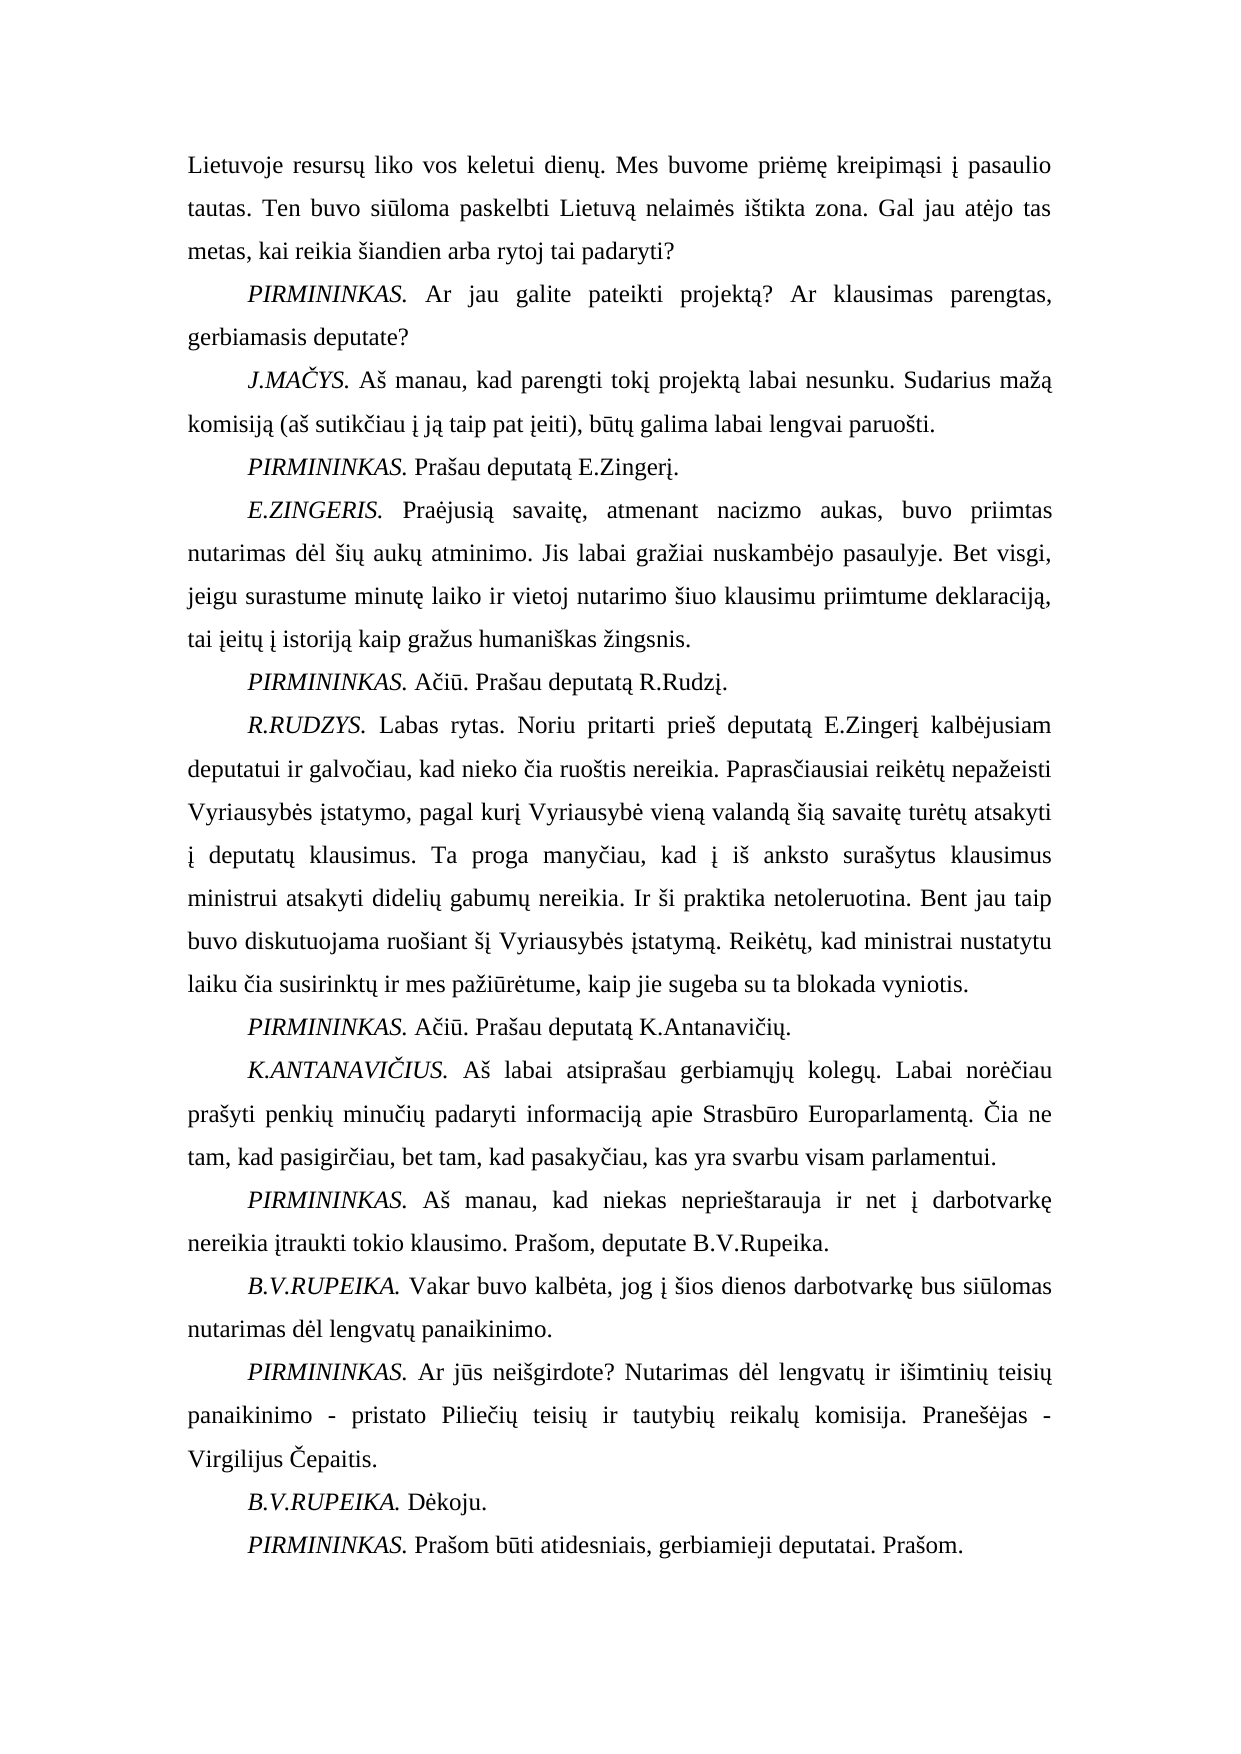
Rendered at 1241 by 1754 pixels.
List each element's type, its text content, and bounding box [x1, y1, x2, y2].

text R.RUDZYS. Labas rytas. Noriu pritarti prieš deputatą E.Zingerį kalbėjusiam deputatui ir galvočiau, kad nieko čia ruoštis nereikia. Paprasčiausiai reikėtų nepažeisti Vyriausybės įstatymo, pagal kurį Vyriausybė vieną valandą šią savaitę turėtų atsakyti į deputatų klausimus. Ta proga manyčiau, kad į iš anksto surašytus klausimus ministrui atsakyti didelių gabumų nereikia. Ir ši praktika netoleruotina. Bent jau taip buvo diskutuojama ruošiant šį Vyriausybės įstatymą. Reikėtų, kad ministrai nustatytu laiku čia susirinktų ir mes pažiūrėtume, kaip jie sugeba su ta blokada vyniotis. [187, 711, 1053, 998]
text PIRMININKAS. Ačiū. Prašau deputatą R.Rudzį. [187, 667, 1053, 696]
text PIRMININKAS. Ar jau galite pateikti projektą? Ar klausimas parengtas, gerbiamasis deputate? [187, 279, 1053, 351]
text PIRMININKAS. Aš manau, kad niekas neprieštarauja ir net į darbotvarkę nereikia įtraukti tokio klausimo. Prašom, deputate B.V.Rupeika. [187, 1185, 1053, 1257]
text J.MAČYS. Aš manau, kad parengti tokį projektą labai nesunku. Sudarius mažą komisiją (aš sutikčiau į ją taip pat įeiti), būtų galima labai lengvai paruošti. [187, 366, 1053, 437]
text E.ZINGERIS. Praėjusią savaitę, atmenant nacizmo aukas, buvo priimtas nutarimas dėl šių aukų atminimo. Jis labai gražiai nuskambėjo pasaulyje. Bet visgi, jeigu surastume minutę laiko ir vietoj nutarimo šiuo klausimu priimtume deklaraciją, tai įeitų į istoriją kaip gražus humaniškas žingsnis. [187, 495, 1053, 653]
text Lietuvoje resursų liko vos keletui dienų. Mes buvome priėmę kreipimąsi į pasaulio tautas. Ten buvo siūloma paskelbti Lietuvą nelaimės ištikta zona. Gal jau atėjo tas metas, kai reikia šiandien arba rytoj tai padaryti? [187, 150, 1053, 265]
text K.ANTANAVIČIUS. Aš labai atsiprašau gerbiamųjų kolegų. Labai norėčiau prašyti penkių minučių padaryti informaciją apie Strasbūro Europarlamentą. Čia ne tam, kad pasigirčiau, bet tam, kad pasakyčiau, kas yra svarbu visam parlamentui. [187, 1056, 1053, 1171]
text B.V.RUPEIKA. Vakar buvo kalbėta, jog į šios dienos darbotvarkę bus siūlomas nutarimas dėl lengvatų panaikinimo. [187, 1271, 1053, 1343]
text B.V.RUPEIKA. Dėkoju. [187, 1487, 1053, 1516]
text PIRMININKAS. Prašom būti atidesniais, gerbiamieji deputatai. Prašom. [187, 1530, 1053, 1559]
text PIRMININKAS. Ačiū. Prašau deputatą K.Antanavičių. [187, 1012, 1053, 1041]
text PIRMININKAS. Ar jūs neišgirdote? Nutarimas dėl lengvatų ir išimtinių teisių panaikinimo - pristato Piliečių teisių ir tautybių reikalų komisija. Pranešėjas - Virgilijus Čepaitis. [187, 1357, 1053, 1472]
text PIRMININKAS. Prašau deputatą E.Zingerį. [187, 452, 1053, 481]
